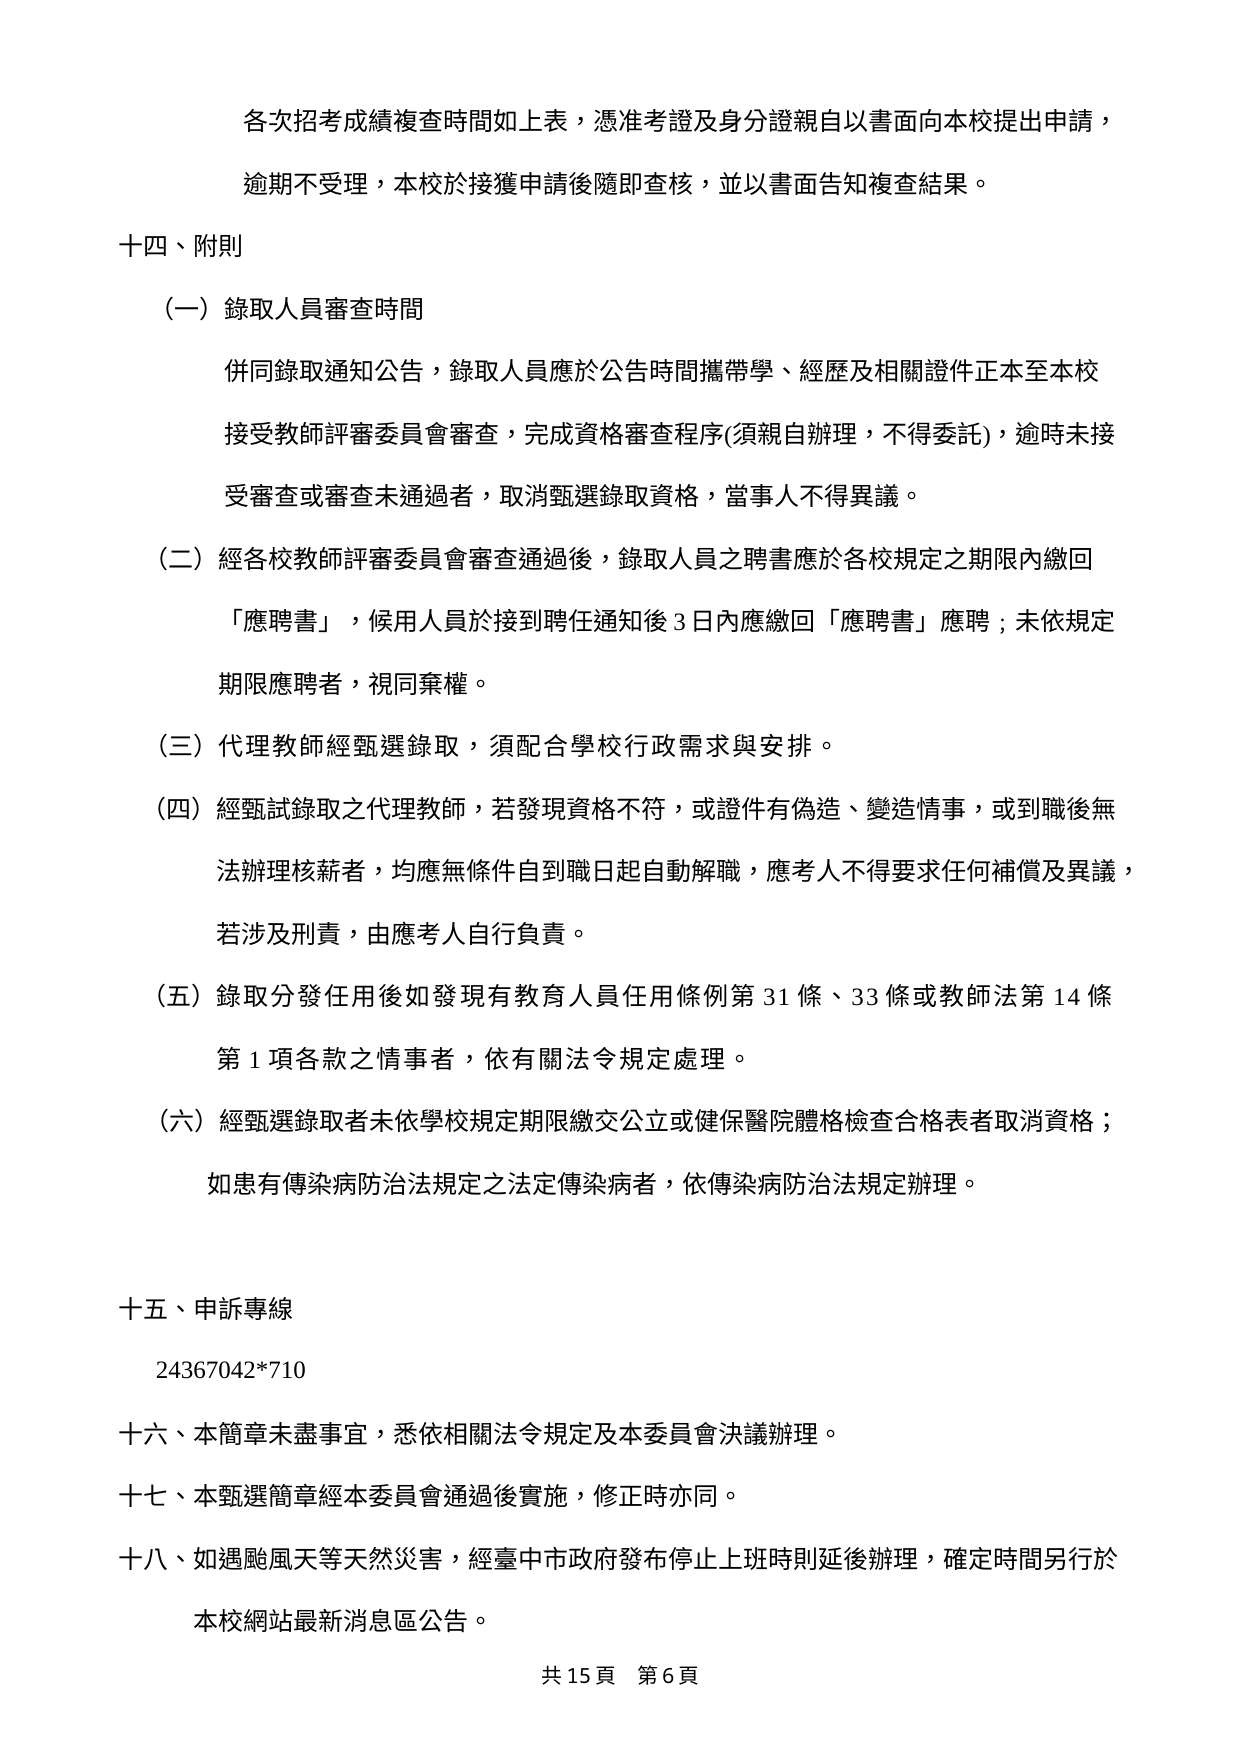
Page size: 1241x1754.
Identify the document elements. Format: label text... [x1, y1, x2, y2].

text （二）經各校教師評審委員會審查通過後，錄取人員之聘書應於各校規定之期限內繳回「應聘書」，候用人員於接到聘任通知後3日內應繳回「應聘書」應聘﹔未依規定期限應聘者，視同棄權。 [143, 516, 1122, 703]
text 各次招考成績複查時間如上表，憑准考證及身分證親自以書面向本校提出申請，逾期不受理，本校於接獲申請後隨即查核，並以書面告知複查結果。 [243, 78, 1122, 203]
text （三）代理教師經甄選錄取，須配合學校行政需求與安排。 [118, 703, 1122, 766]
text （六）經甄選錄取者未依學校規定期限繳交公立或健保醫院體格檢查合格表者取消資格；如患有傳染病防治法規定之法定傳染病者，依傳染病防治法規定辦理。 [144, 1078, 1122, 1203]
text 十五、申訴專線 [118, 1266, 1122, 1328]
text （五）錄取分發任用後如發現有教育人員任用條例第31條、33條或教師法第14條第1項各款之情事者，依有關法令規定處理。 [141, 953, 1122, 1078]
text 十八、如遇颱風天等天然災害，經臺中市政府發布停止上班時則延後辦理，確定時間另行於本校網站最新消息區公告。 [118, 1516, 1122, 1641]
text （一）錄取人員審查時間 [149, 266, 1122, 328]
text （四）經甄試錄取之代理教師，若發現資格不符，或證件有偽造、變造情事，或到職後無法辦理核薪者，均應無條件自到職日起自動解職，應考人不得要求任何補償及異議，若涉及刑責，由應考人自行負責。 [141, 766, 1122, 953]
text 十六、本簡章未盡事宜，悉依相關法令規定及本委員會決議辦理。 [118, 1391, 1122, 1453]
text 24367042*710 [118, 1328, 1122, 1391]
text 十四、附則 [118, 203, 1122, 266]
text 併同錄取通知公告，錄取人員應於公告時間攜帶學、經歷及相關證件正本至本校接受教師評審委員會審查，完成資格審查程序(須親自辦理，不得委託)，逾時未接受審查或審查未通過者，取消甄選錄取資格，當事人不得異議。 [224, 328, 1122, 516]
text 十七、本甄選簡章經本委員會通過後實施，修正時亦同。 [118, 1453, 1122, 1516]
